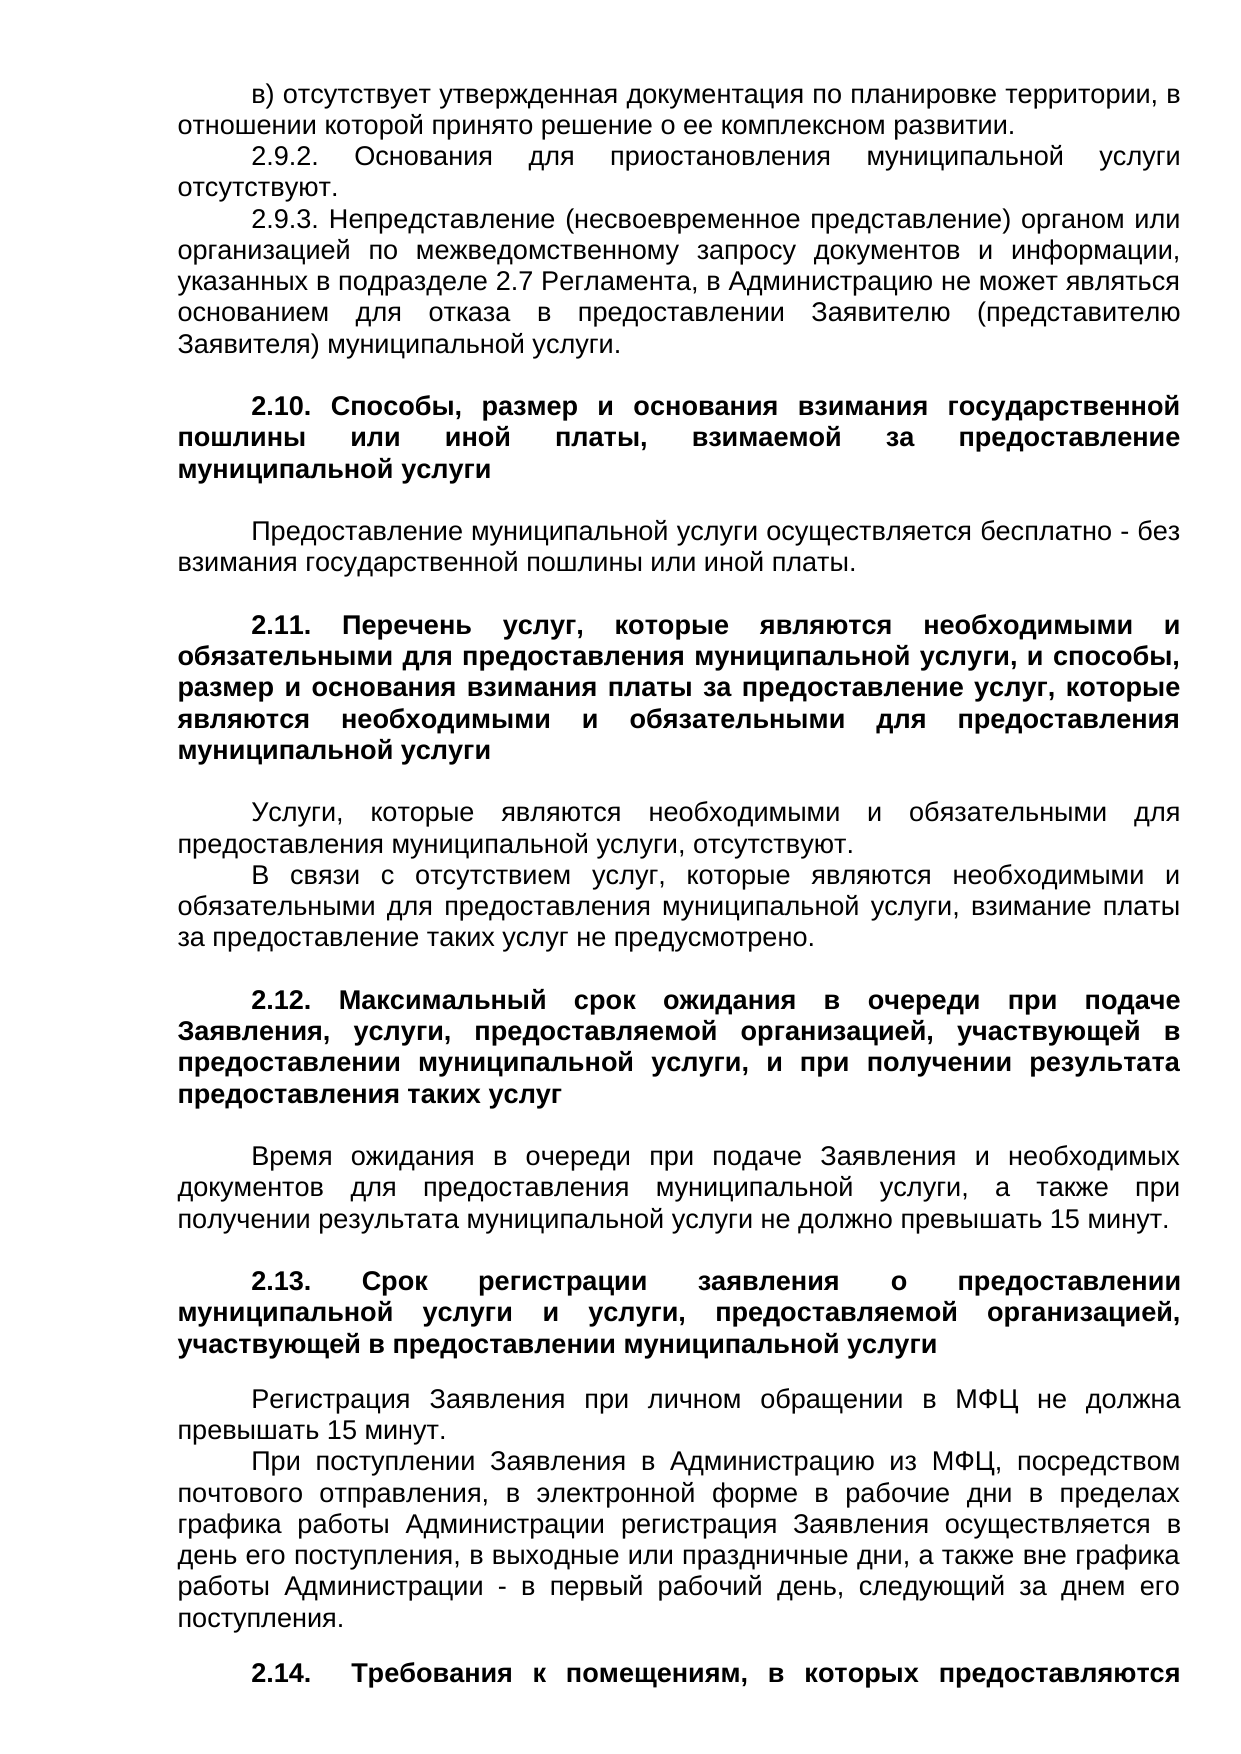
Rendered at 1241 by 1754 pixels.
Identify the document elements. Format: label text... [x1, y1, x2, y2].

text 2.12. Максимальный срок ожидания в очереди при подаче Заявления, услуги, предоставляемой организацией, участвующей в предоставлении муниципальной услуги, и при получении результата предоставления таких услуг [177, 984, 1181, 1109]
text Услуги, которые являются необходимыми и обязательными для предоставления муниципальной услуги, отсутствуют. [177, 796, 1181, 859]
text Время ожидания в очереди при подаче Заявления и необходимых документов для предоставления муниципальной услуги, а также при получении результата муниципальной услуги не должно превышать 15 минут. [177, 1140, 1181, 1234]
text В связи с отсутствием услуг, которые являются необходимыми и обязательными для предоставления муниципальной услуги, взимание платы за предоставление таких услуг не предусмотрено. [177, 859, 1181, 953]
text При поступлении Заявления в Администрацию из МФЦ, посредством почтового отправления, в электронной форме в рабочие дни в пределах графика работы Администрации регистрация Заявления осуществляется в день его поступления, в выходные или праздничные дни, а также вне графика работы Администрации - в первый рабочий день, следующий за днем его поступления. [177, 1445, 1181, 1633]
text 2.14. Требования к помещениям, в которых предоставляются [177, 1657, 1181, 1688]
text 2.11. Перечень услуг, которые являются необходимыми и обязательными для предоставления муниципальной услуги, и способы, размер и основания взимания платы за предоставление услуг, которые являются необходимыми и обязательными для предоставления муниципальной услуги [177, 609, 1181, 765]
text Регистрация Заявления при личном обращении в МФЦ не должна превышать 15 минут. [177, 1383, 1181, 1445]
text Предоставление муниципальной услуги осуществляется бесплатно - без взимания государственной пошлины или иной платы. [177, 515, 1181, 578]
text 2.13. Срок регистрации заявления о предоставлении муниципальной услуги и услуги, предоставляемой организацией, участвующей в предоставлении муниципальной услуги [177, 1265, 1181, 1359]
text 2.9.3. Непредставление (несвоевременное представление) органом или организацией по межведомственному запросу документов и информации, указанных в подразделе 2.7 Регламента, в Администрацию не может являться основанием для отказа в предоставлении Заявителю (представителю Заявителя) муниципальной услуги. [177, 203, 1181, 359]
text 2.9.2. Основания для приостановления муниципальной услуги отсутствуют. [177, 140, 1181, 203]
text 2.10. Способы, размер и основания взимания государственной пошлины или иной платы, взимаемой за предоставление муниципальной услуги [177, 390, 1181, 484]
text в) отсутствует утвержденная документация по планировке территории, в отношении которой принято решение о ее комплексном развитии. [177, 78, 1181, 140]
